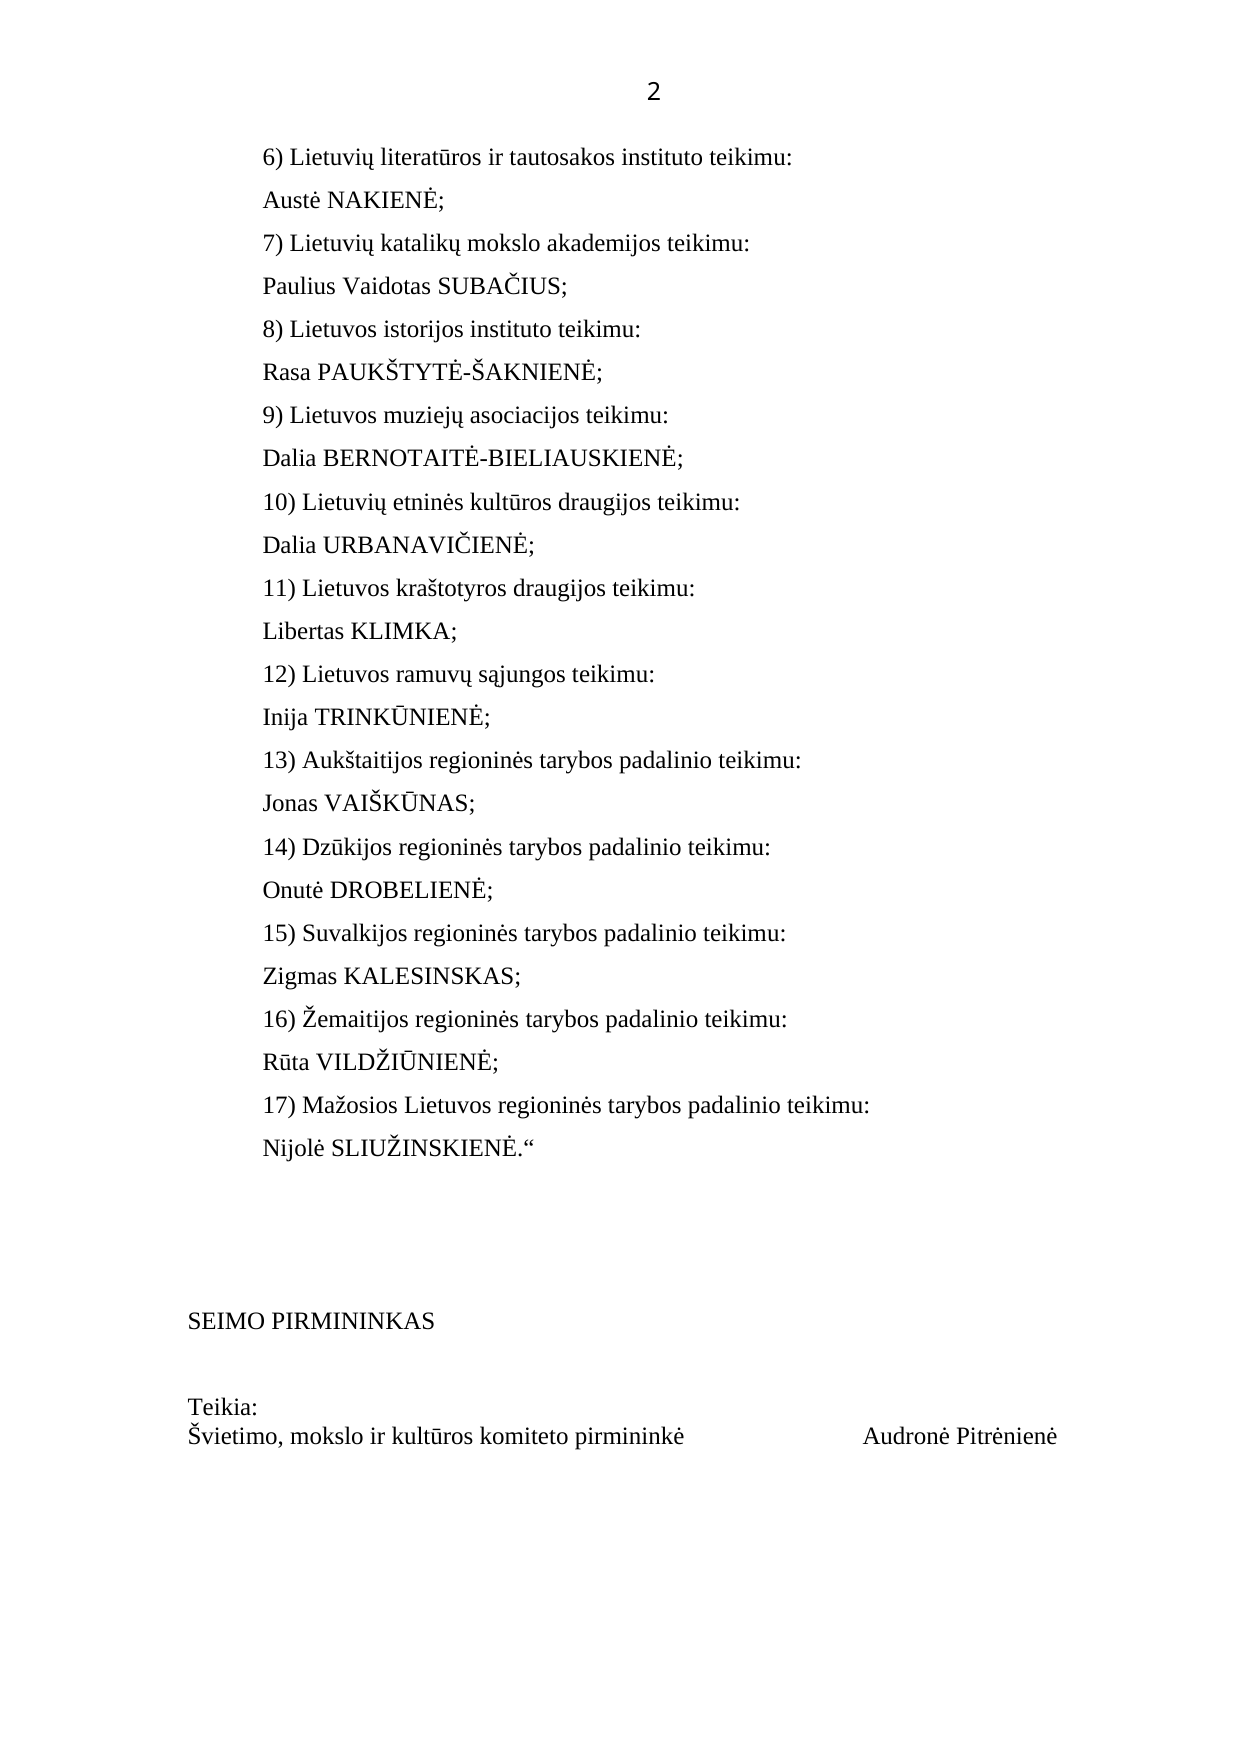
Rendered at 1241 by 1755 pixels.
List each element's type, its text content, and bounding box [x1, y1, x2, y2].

text 7) Lietuvių katalikų mokslo akademijos teikimu: [187, 228, 1120, 257]
text 14) Dzūkijos regioninės tarybos padalinio teikimu: [187, 832, 1120, 860]
text 16) Žemaitijos regioninės tarybos padalinio teikimu: [187, 1004, 1120, 1033]
text Švietimo, mokslo ir kultūros komiteto pirmininkė Audronė Pitrėnienė [187, 1421, 1120, 1450]
text 12) Lietuvos ramuvų sąjungos teikimu: [187, 659, 1120, 688]
text Zigmas KALESINSKAS; [187, 961, 1120, 990]
text 9) Lietuvos muziejų asociacijos teikimu: [187, 400, 1120, 429]
text SEIMO PIRMININKAS [187, 1306, 1120, 1335]
text Inija TRINKŪNIENĖ; [187, 702, 1120, 731]
text Dalia BERNOTAITĖ-BIELIAUSKIENĖ; [187, 443, 1120, 472]
text Rasa PAUKŠTYTĖ-ŠAKNIENĖ; [187, 357, 1120, 386]
text 17) Mažosios Lietuvos regioninės tarybos padalinio teikimu: [187, 1090, 1120, 1119]
text Jonas VAIŠKŪNAS; [187, 788, 1120, 817]
text Onutė DROBELIENĖ; [187, 875, 1120, 903]
text Rūta VILDŽIŪNIENĖ; [187, 1047, 1120, 1076]
text 11) Lietuvos kraštotyros draugijos teikimu: [187, 573, 1120, 602]
text Dalia URBANAVIČIENĖ; [187, 530, 1120, 558]
text Austė NAKIENĖ; [187, 185, 1120, 213]
text Teikia: [187, 1392, 1120, 1421]
text Nijolė SLIUŽINSKIENĖ.“ [187, 1133, 1120, 1162]
text 13) Aukštaitijos regioninės tarybos padalinio teikimu: [187, 745, 1120, 774]
text 8) Lietuvos istorijos instituto teikimu: [187, 314, 1120, 343]
text 10) Lietuvių etninės kultūros draugijos teikimu: [187, 487, 1120, 515]
text 15) Suvalkijos regioninės tarybos padalinio teikimu: [187, 918, 1120, 947]
text Paulius Vaidotas SUBAČIUS; [187, 271, 1120, 300]
text Libertas KLIMKA; [187, 616, 1120, 645]
text 6) Lietuvių literatūros ir tautosakos instituto teikimu: [187, 142, 1120, 170]
